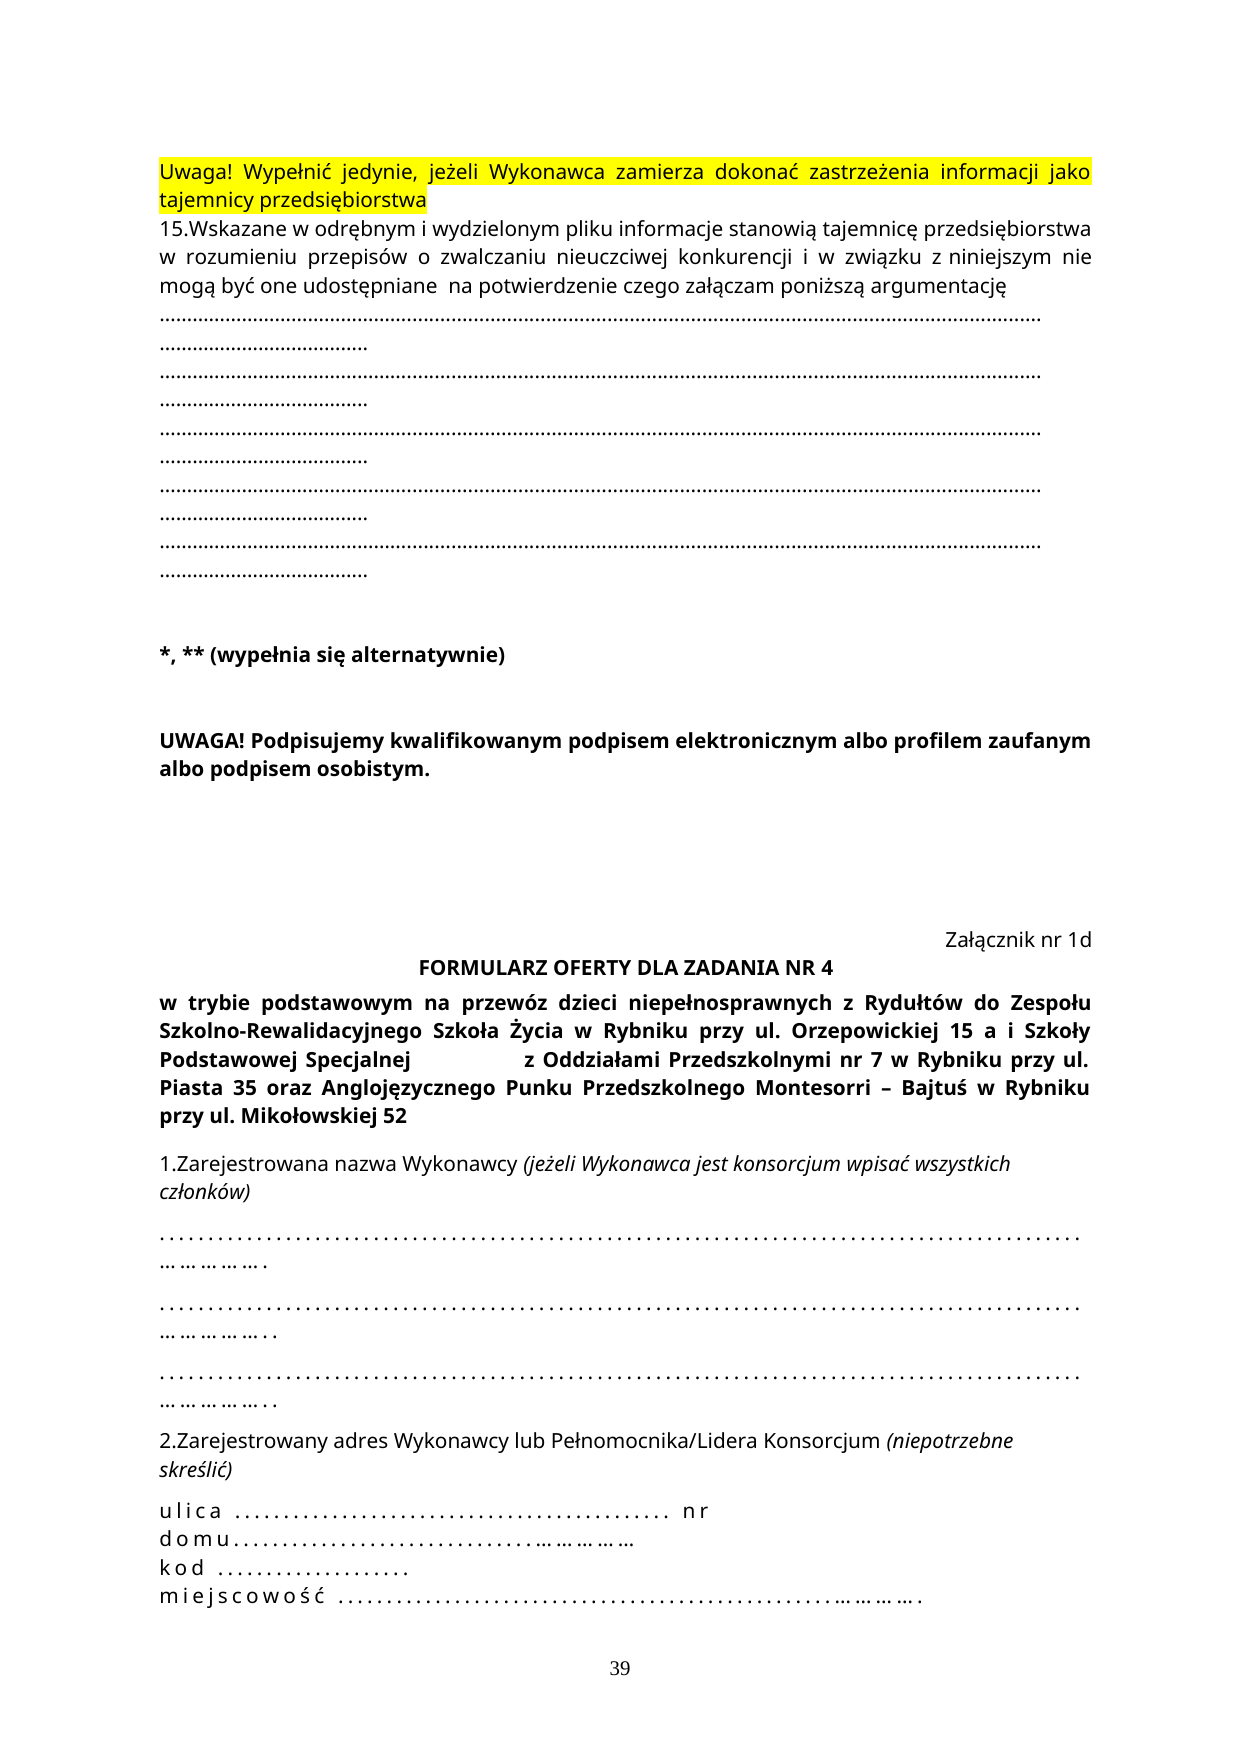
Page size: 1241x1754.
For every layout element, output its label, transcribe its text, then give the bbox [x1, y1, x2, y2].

text 2.Zarejestrowany adres Wykonawcy lub Pełnomocnika/Lidera Konsorcjum (niepotrzebne skreślić) [159, 1426, 1092, 1483]
text 15.Wskazane w odrębnym i wydzielonym pliku informacje stanowią tajemnicę przedsiębiorstwa w rozumieniu przepisów o zwalczaniu nieuczciwej konkurencji i w związku z niniejszym nie mogą być one udostępniane na potwierdzenie czego załączam poniższą argumentację [159, 214, 1092, 299]
text FORMULARZ OFERTY DLA ZADANIA NR 4 [159, 953, 1092, 982]
text kod .................... miejscowość ...................................................…………. [159, 1553, 1092, 1609]
text w trybie podstawowym na przewóz dzieci niepełnosprawnych z Rydułtów do Zespołu Szkolno-Rewalidacyjnego Szkoła Życia w Rybniku przy ul. Orzepowickiej 15 a i Szkoły Podstawowej Specjalnej z Oddziałami Przedszkolnymi nr 7 w Rybniku przy ul. Piasta 35 oraz Anglojęzycznego Punku Przedszkolnego Montesorri – Bajtuś w Rybniku przy ul. Mikołowskiej 52 [159, 988, 1092, 1130]
text ...............................................................................................…………….. [159, 1357, 1092, 1414]
text UWAGA! Podpisujemy kwalifikowanym podpisem elektronicznym albo profilem zaufanym albo podpisem osobistym. [159, 726, 1092, 783]
text ………………………………………..................................................................................................................……………………………….. [159, 356, 1092, 413]
text ...............................................................................................…………….. [159, 1288, 1092, 1344]
text ………………………………………..................................................................................................................……………………………….. [159, 527, 1092, 583]
text ...............................................................................................……………. [159, 1218, 1092, 1275]
text *, ** (wypełnia się alternatywnie) [159, 640, 1092, 669]
text Uwaga! Wypełnić jedynie, jeżeli Wykonawca zamierza dokonać zastrzeżenia informacji jako tajemnicy przedsiębiorstwa [159, 157, 1092, 214]
text 1.Zarejestrowana nazwa Wykonawcy (jeżeli Wykonawca jest konsorcjum wpisać wszystkich członków) [159, 1149, 1092, 1206]
text ulica ............................................. nr domu...............................…………… [159, 1496, 1092, 1553]
text ………………………………………..................................................................................................................……………………………….. [159, 470, 1092, 527]
text ………………………………………..................................................................................................................……………………………….. [159, 299, 1092, 356]
text ………………………………………..................................................................................................................……………………………….. [159, 413, 1092, 470]
text Załącznik nr 1d [159, 925, 1092, 953]
